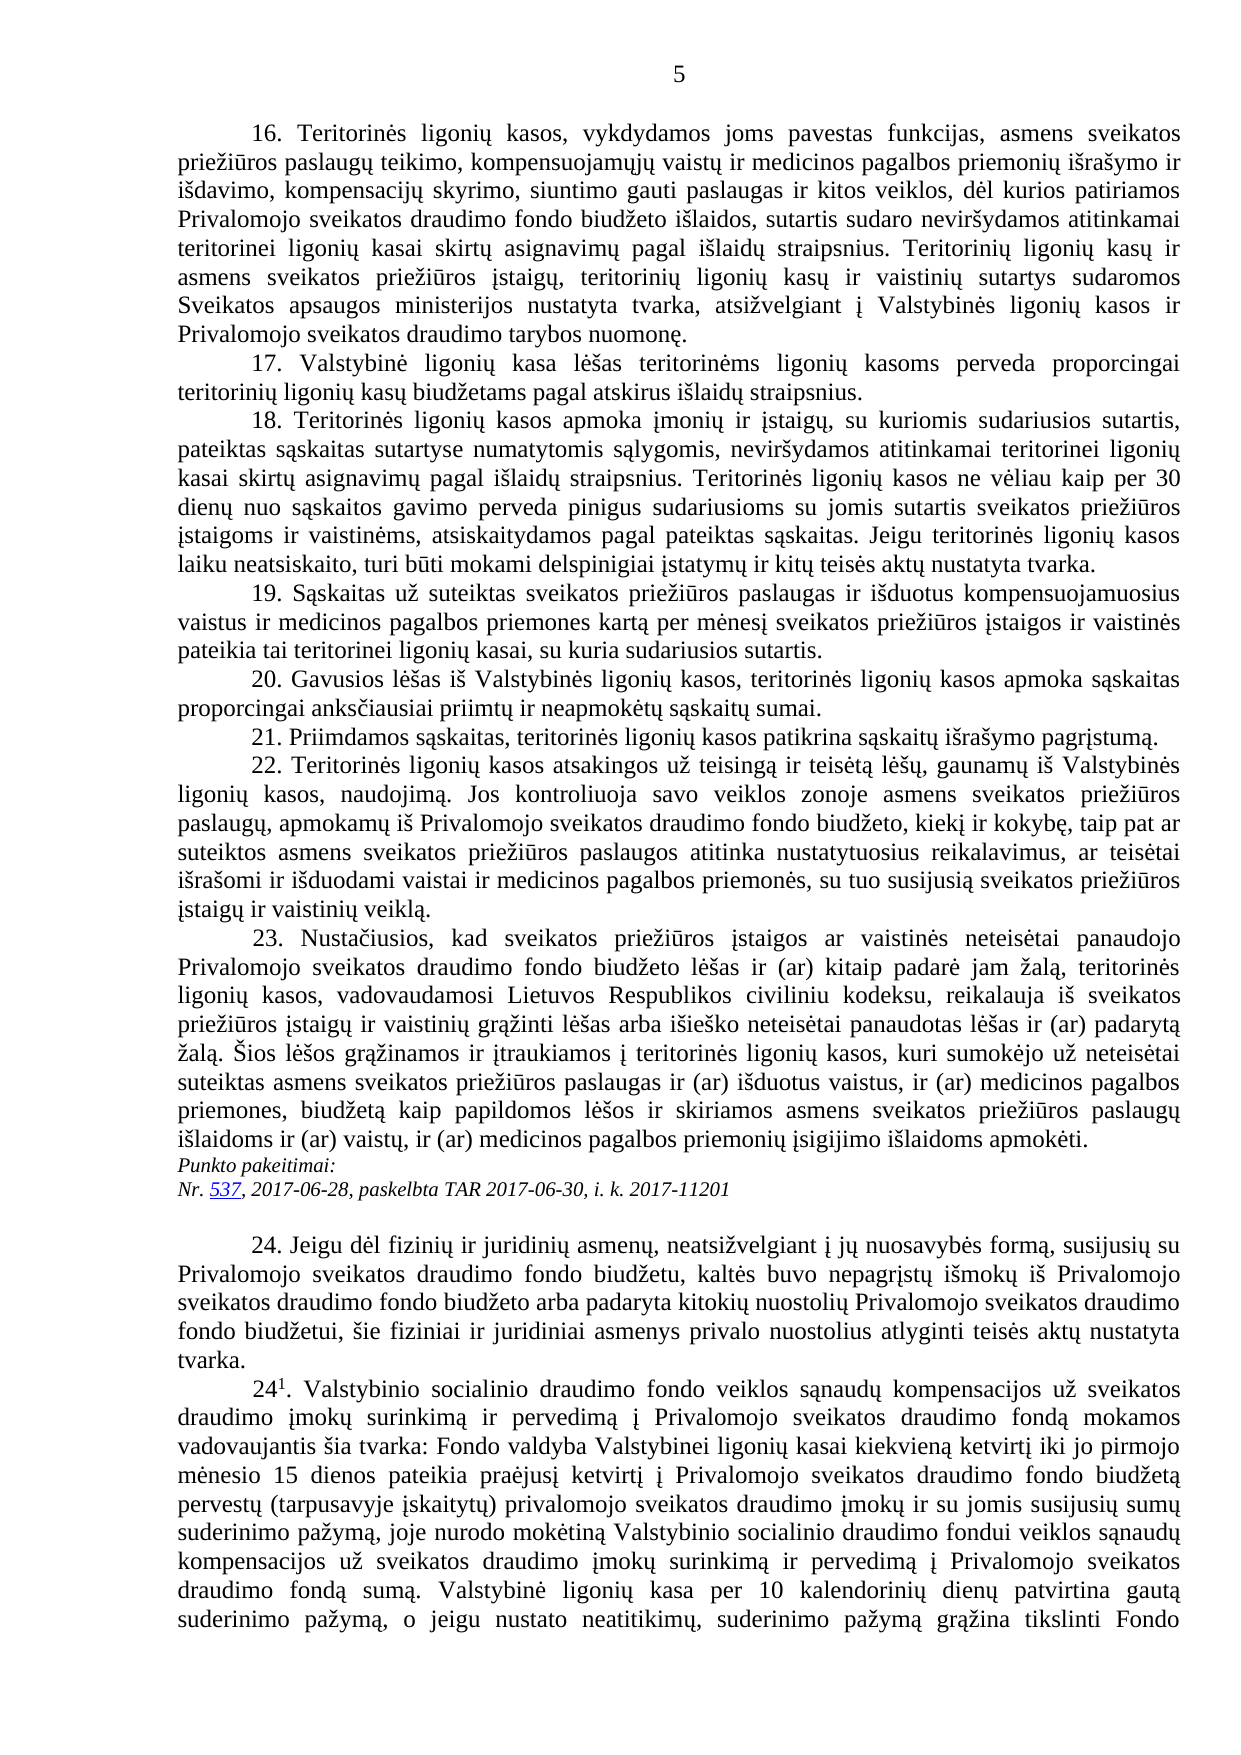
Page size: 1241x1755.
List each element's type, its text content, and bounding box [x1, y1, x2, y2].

text Nr. 537, 2017-06-28, paskelbta TAR 2017-06-30, i. k. 2017-11201 [177, 1177, 1181, 1201]
text 20. Gavusios lėšas iš Valstybinės ligonių kasos, teritorinės ligonių kasos apmoka sąskaitas proporcingai anksčiausiai priimtų ir neapmokėtų sąskaitų sumai. [177, 664, 1181, 722]
text 16. Teritorinės ligonių kasos, vykdydamos joms pavestas funkcijas, asmens sveikatos priežiūros paslaugų teikimo, kompensuojamųjų vaistų ir medicinos pagalbos priemonių išrašymo ir išdavimo, kompensacijų skyrimo, siuntimo gauti paslaugas ir kitos veiklos, dėl kurios patiriamos Privalomojo sveikatos draudimo fondo biudžeto išlaidos, sutartis sudaro neviršydamos atitinkamai teritorinei ligonių kasai skirtų asignavimų pagal išlaidų straipsnius. Teritorinių ligonių kasų ir asmens sveikatos priežiūros įstaigų, teritorinių ligonių kasų ir vaistinių sutartys sudaromos Sveikatos apsaugos ministerijos nustatyta tvarka, atsižvelgiant į Valstybinės ligonių kasos ir Privalomojo sveikatos draudimo tarybos nuomonę. [177, 118, 1181, 348]
text 21. Priimdamos sąskaitas, teritorinės ligonių kasos patikrina sąskaitų išrašymo pagrįstumą. [177, 722, 1181, 751]
text 23. Nustačiusios, kad sveikatos priežiūros įstaigos ar vaistinės neteisėtai panaudojo Privalomojo sveikatos draudimo fondo biudžeto lėšas ir (ar) kitaip padarė jam žalą, teritorinės ligonių kasos, vadovaudamosi Lietuvos Respublikos civiliniu kodeksu, reikalauja iš sveikatos priežiūros įstaigų ir vaistinių grąžinti lėšas arba išieško neteisėtai panaudotas lėšas ir (ar) padarytą žalą. Šios lėšos grąžinamos ir įtraukiamos į teritorinės ligonių kasos, kuri sumokėjo už neteisėtai suteiktas asmens sveikatos priežiūros paslaugas ir (ar) išduotus vaistus, ir (ar) medicinos pagalbos priemones, biudžetą kaip papildomos lėšos ir skiriamos asmens sveikatos priežiūros paslaugų išlaidoms ir (ar) vaistų, ir (ar) medicinos pagalbos priemonių įsigijimo išlaidoms apmokėti. [177, 923, 1181, 1153]
text 18. Teritorinės ligonių kasos apmoka įmonių ir įstaigų, su kuriomis sudariusios sutartis, pateiktas sąskaitas sutartyse numatytomis sąlygomis, neviršydamos atitinkamai teritorinei ligonių kasai skirtų asignavimų pagal išlaidų straipsnius. Teritorinės ligonių kasos ne vėliau kaip per 30 dienų nuo sąskaitos gavimo perveda pinigus sudariusioms su jomis sutartis sveikatos priežiūros įstaigoms ir vaistinėms, atsiskaitydamos pagal pateiktas sąskaitas. Jeigu teritorinės ligonių kasos laiku neatsiskaito, turi būti mokami delspinigiai įstatymų ir kitų teisės aktų nustatyta tvarka. [177, 406, 1181, 578]
text 19. Sąskaitas už suteiktas sveikatos priežiūros paslaugas ir išduotus kompensuojamuosius vaistus ir medicinos pagalbos priemones kartą per mėnesį sveikatos priežiūros įstaigos ir vaistinės pateikia tai teritorinei ligonių kasai, su kuria sudariusios sutartis. [177, 578, 1181, 664]
text 241. Valstybinio socialinio draudimo fondo veiklos sąnaudų kompensacijos už sveikatos draudimo įmokų surinkimą ir pervedimą į Privalomojo sveikatos draudimo fondą mokamos vadovaujantis šia tvarka: Fondo valdyba Valstybinei ligonių kasai kiekvieną ketvirtį iki jo pirmojo mėnesio 15 dienos pateikia praėjusį ketvirtį į Privalomojo sveikatos draudimo fondo biudžetą pervestų (tarpusavyje įskaitytų) privalomojo sveikatos draudimo įmokų ir su jomis susijusių sumų suderinimo pažymą, joje nurodo mokėtiną Valstybinio socialinio draudimo fondui veiklos sąnaudų kompensacijos už sveikatos draudimo įmokų surinkimą ir pervedimą į Privalomojo sveikatos draudimo fondą sumą. Valstybinė ligonių kasa per 10 kalendorinių dienų patvirtina gautą suderinimo pažymą, o jeigu nustato neatitikimų, suderinimo pažymą grąžina tikslinti Fondo [177, 1374, 1181, 1632]
text 17. Valstybinė ligonių kasa lėšas teritorinėms ligonių kasoms perveda proporcingai teritorinių ligonių kasų biudžetams pagal atskirus išlaidų straipsnius. [177, 348, 1181, 406]
text Punkto pakeitimai: [177, 1153, 1181, 1177]
text 22. Teritorinės ligonių kasos atsakingos už teisingą ir teisėtą lėšų, gaunamų iš Valstybinės ligonių kasos, naudojimą. Jos kontroliuoja savo veiklos zonoje asmens sveikatos priežiūros paslaugų, apmokamų iš Privalomojo sveikatos draudimo fondo biudžeto, kiekį ir kokybę, taip pat ar suteiktos asmens sveikatos priežiūros paslaugos atitinka nustatytuosius reikalavimus, ar teisėtai išrašomi ir išduodami vaistai ir medicinos pagalbos priemonės, su tuo susijusią sveikatos priežiūros įstaigų ir vaistinių veiklą. [177, 751, 1181, 923]
text 24. Jeigu dėl fizinių ir juridinių asmenų, neatsižvelgiant į jų nuosavybės formą, susijusių su Privalomojo sveikatos draudimo fondo biudžetu, kaltės buvo nepagrįstų išmokų iš Privalomojo sveikatos draudimo fondo biudžeto arba padaryta kitokių nuostolių Privalomojo sveikatos draudimo fondo biudžetui, šie fiziniai ir juridiniai asmenys privalo nuostolius atlyginti teisės aktų nustatyta tvarka. [177, 1230, 1181, 1374]
